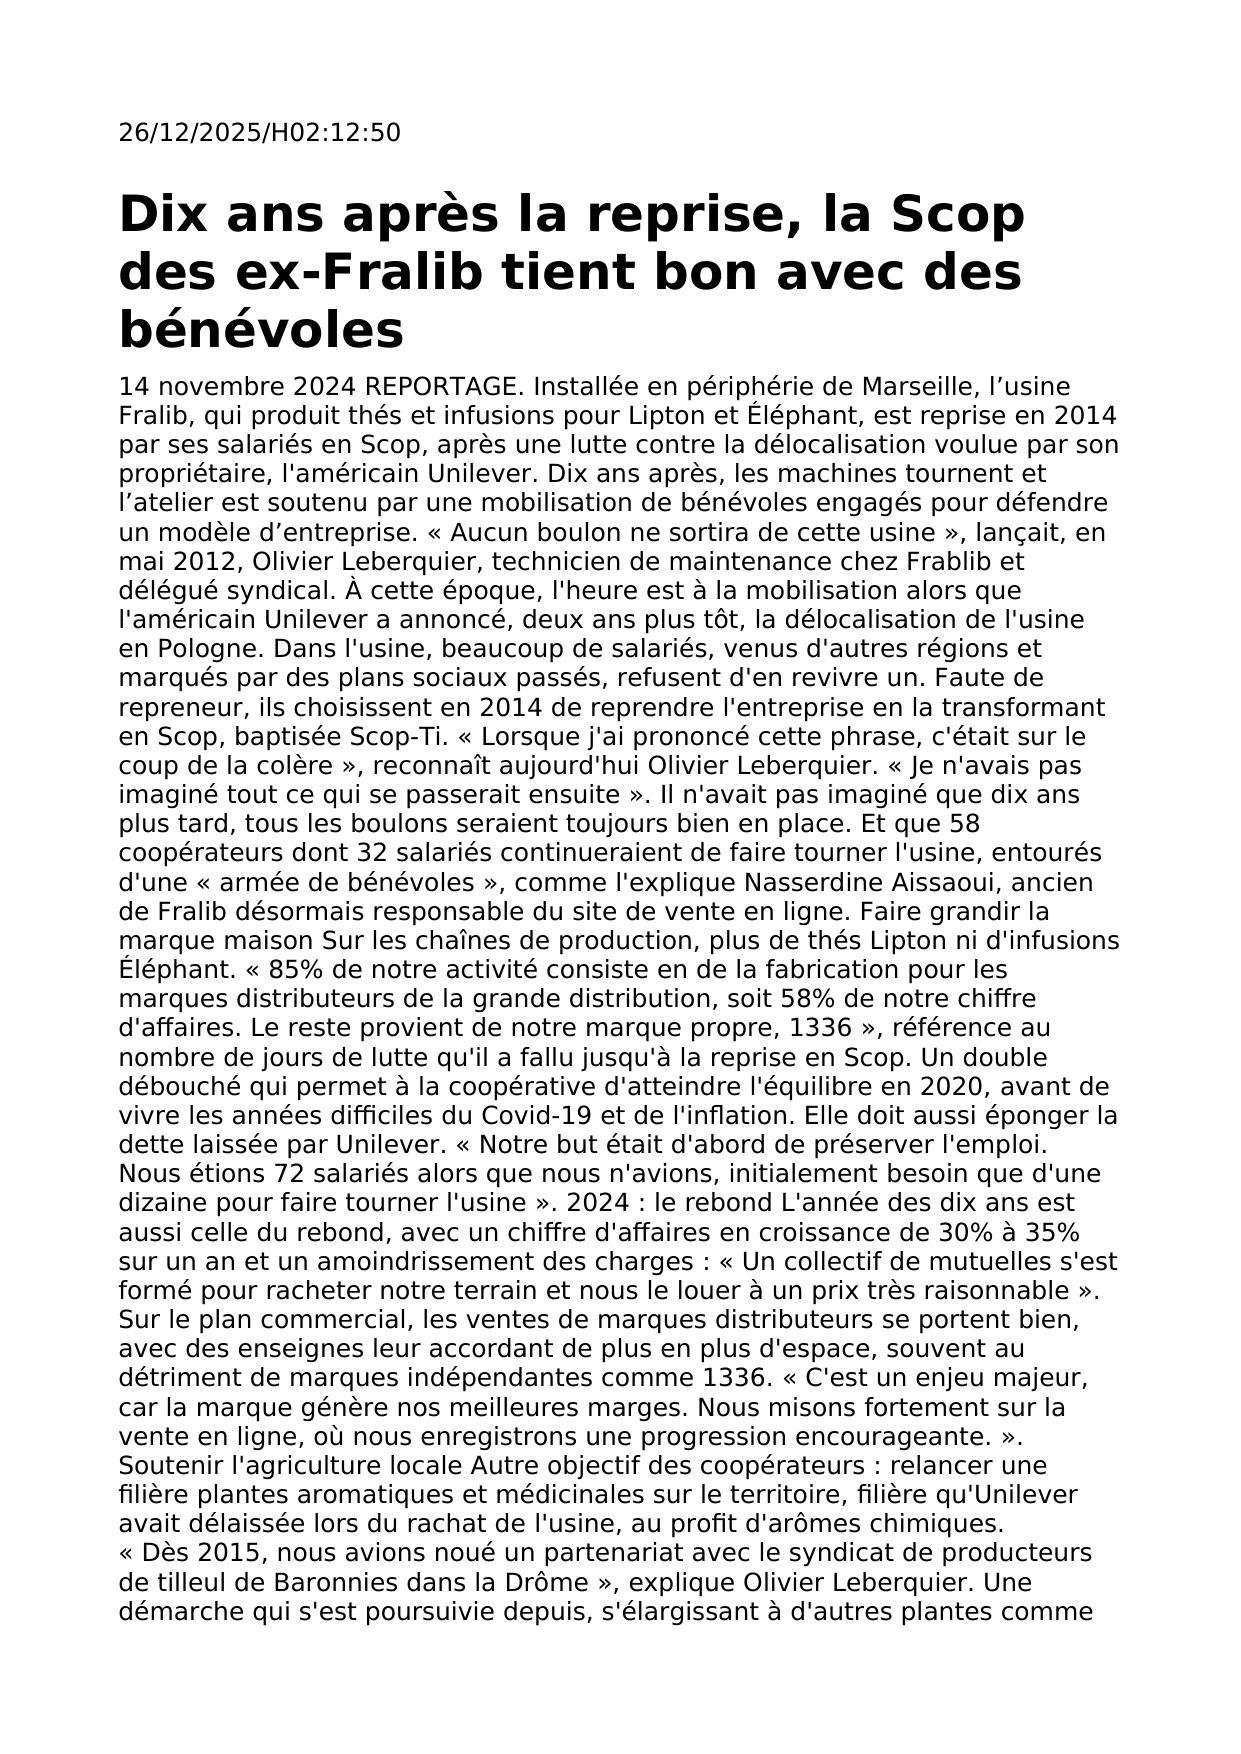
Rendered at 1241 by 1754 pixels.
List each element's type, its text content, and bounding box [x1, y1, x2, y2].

text 14 novembre 2024 REPORTAGE. Installée en périphérie de Marseille, l’usine Fralib, qui produit thés et infusions pour Lipton et Éléphant, est reprise en 2014 par ses salariés en Scop, après une lutte contre la délocalisation voulue par son propriétaire, l'américain Unilever. Dix ans après, les machines tournent et l’atelier est soutenu par une mobilisation de bénévoles engagés pour défendre un modèle d’entreprise. « Aucun boulon ne sortira de cette usine », lançait, en mai 2012, Olivier Leberquier, technicien de maintenance chez Frablib et délégué syndical. À cette époque, l'heure est à la mobilisation alors que l'américain Unilever a annoncé, deux ans plus tôt, la délocalisation de l'usine en Pologne. Dans l'usine, beaucoup de salariés, venus d'autres régions et marqués par des plans sociaux passés, refusent d'en revivre un. Faute de repreneur, ils choisissent en 2014 de reprendre l'entreprise en la transformant en Scop, baptisée Scop-Ti. « Lorsque j'ai prononcé cette phrase, c'était sur le coup de la colère », reconnaît aujourd'hui Olivier Leberquier. « Je n'avais pas imaginé tout ce qui se passerait ensuite ». Il n'avait pas imaginé que dix ans plus tard, tous les boulons seraient toujours bien en place. Et que 58 coopérateurs dont 32 salariés continueraient de faire tourner l'usine, entourés d'une « armée de bénévoles », comme l'explique Nasserdine Aissaoui, ancien de Fralib désormais responsable du site de vente en ligne. Faire grandir la marque maison Sur les chaînes de production, plus de thés Lipton ni d'infusions Éléphant. « 85% de notre activité consiste en de la fabrication pour les marques distributeurs de la grande distribution, soit 58% de notre chiffre d'affaires. Le reste provient de notre marque propre, 1336 », référence au nombre de jours de lutte qu'il a fallu jusqu'à la reprise en Scop. Un double débouché qui permet à la coopérative d'atteindre l'équilibre en 2020, avant de vivre les années difficiles du Covid-19 et de l'inflation. Elle doit aussi éponger la dette laissée par Unilever. « Notre but était d'abord de préserver l'emploi. Nous étions 72 salariés alors que nous n'avions, initialement besoin que d'une dizaine pour faire tourner l'usine ». 2024 : le rebond L'année des dix ans est aussi celle du rebond, avec un chiffre d'affaires en croissance de 30% à 35% sur un an et un amoindrissement des charges : « Un collectif de mutuelles s'est formé pour racheter notre terrain et nous le louer à un prix très raisonnable ». Sur le plan commercial, les ventes de marques distributeurs se portent bien, avec des enseignes leur accordant de plus en plus d'espace, souvent au détriment de marques indépendantes comme 1336. « C'est un enjeu majeur, car la marque génère nos meilleures marges. Nous misons fortement sur la vente en ligne, où nous enregistrons une progression encourageante. ». Soutenir l'agriculture locale Autre objectif des coopérateurs : relancer une filière plantes aromatiques et médicinales sur le territoire, filière qu'Unilever avait délaissée lors du rachat de l'usine, au profit d'arômes chimiques. « Dès 2015, nous avions noué un partenariat avec le syndicat de producteurs de tilleul de Baronnies dans la Drôme », explique Olivier Leberquier. Une démarche qui s'est poursuivie depuis, s'élargissant à d'autres plantes comme [118, 372, 1122, 1626]
text 26/12/2025/H02:12:50 [118, 118, 1122, 147]
subtitle Dix ans après la reprise, la Scop des ex-Fralib tient bon avec des bénévoles [118, 185, 1122, 359]
